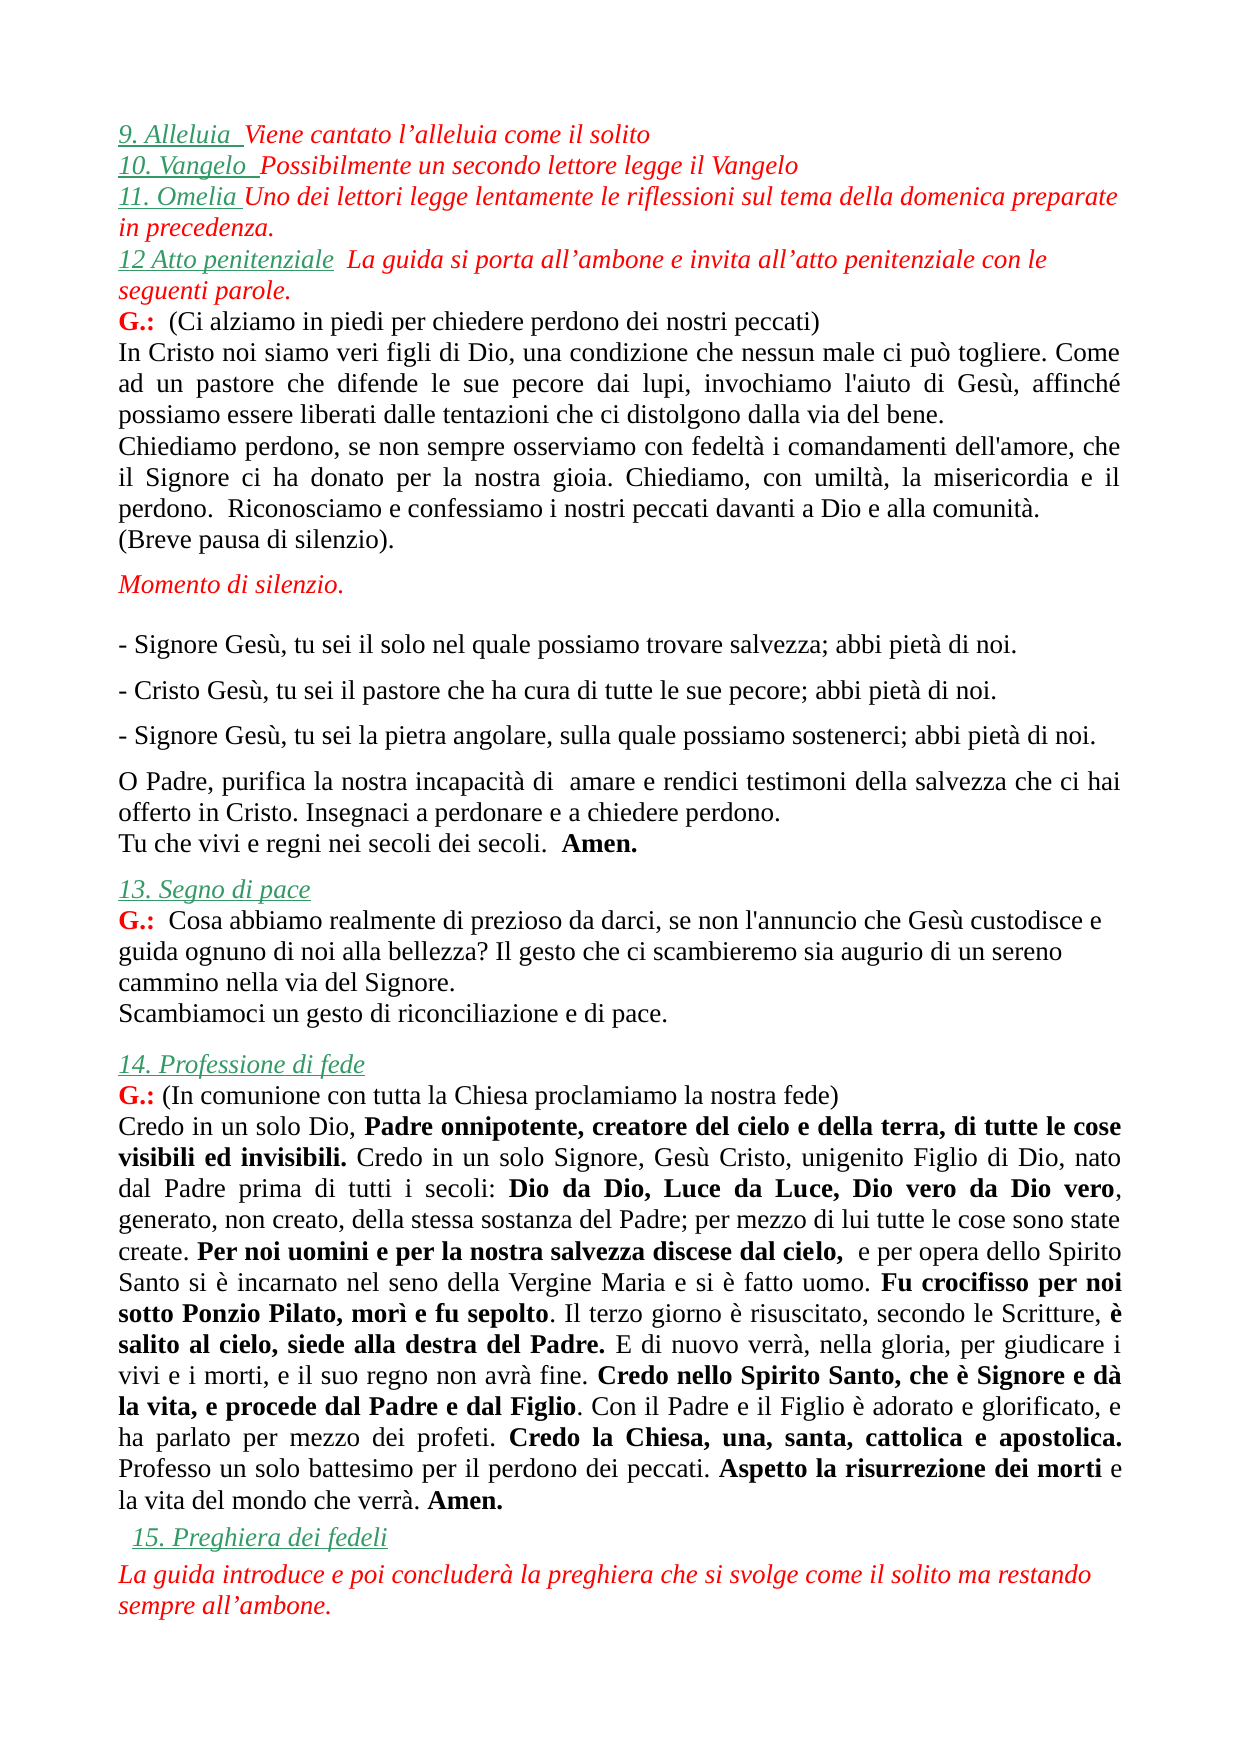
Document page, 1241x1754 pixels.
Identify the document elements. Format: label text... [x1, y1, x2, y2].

text G.: Cosa abbiamo realmente di prezioso da darci, se non l'annuncio che Gesù custodisce e guida ognuno di noi alla bellezza? Il gesto che ci scambieremo sia augurio di un sereno cammino nella via del Signore. [118, 904, 1122, 997]
text (Breve pausa di silenzio). [118, 523, 1122, 554]
text Momento di silenzio. [118, 568, 1122, 600]
text G.: (Ci alziamo in piedi per chiedere perdono dei nostri peccati) [118, 305, 1122, 336]
text 9. Alleluia Viene cantato l’alleluia come il solito [118, 118, 1122, 149]
text Chiediamo perdono, se non sempre osserviamo con fedeltà i comandamenti dell'amore, che il Signore ci ha donato per la nostra gioia. Chiediamo, con umiltà, la misericordia e il perdono. Riconosciamo e confessiamo i nostri peccati davanti a Dio e alla comunità. [118, 429, 1122, 523]
text 13. Segno di pace [118, 873, 1122, 904]
text 12 Atto penitenziale La guida si porta all’ambone e invita all’atto penitenziale con le seguenti parole. [118, 243, 1122, 305]
text O Padre, purifica la nostra incapacità di amare e rendici testimoni della salvezza che ci hai offerto in Cristo. Insegnaci a perdonare e a chiedere perdono. [118, 765, 1122, 827]
text Tu che vivi e regni nei secoli dei secoli. Amen. [118, 827, 1122, 858]
text G.: (In comunione con tutta la Chiesa proclamiamo la nostra fede) [118, 1079, 1122, 1110]
text Credo in un solo Dio, Padre onnipotente, creatore del cielo e della terra, di tutte le cose visibili ed invisibili. Credo in un solo Signore, Gesù Cristo, unigenito Figlio di Dio, nato dal Pa­dre prima di tutti i secoli: Dio da Dio, Luce da Lu­ce, Dio vero da Dio vero, generato, non creato, della stessa sostanza del Padre; per mezzo di lui tutte le cose sono state create. Per noi uo­mini e per la nostra salvezza discese dal cie­lo, e per opera dello Spirito San­to si è incarnato nel seno della Vergine Maria e si è fatto uomo. Fu crocifisso per noi sotto Pon­zio Pilato, morì e fu sepolto. Il terzo giorno è ri­suscitato, secondo le Scritture, è salito al cielo, siede alla destra del Padre. E di nuovo verrà, nella gloria, per giudicare i vivi e i morti, e il suo regno non avrà fine. Credo nello Spirito Santo, che è Signore e dà la vita, e procede dal Pa­dre e dal Figlio. Con il Padre e il Figlio è adorato e glorificato, e ha parlato per mezzo dei profeti. Credo la Chiesa, una, santa, cattolica e apo­stolica. Professo un solo battesimo per il perdo­no dei peccati. Aspetto la risurrezione dei mor­ti e la vita del mondo che verrà. Amen. [118, 1110, 1122, 1515]
text 11. Omelia Uno dei lettori legge lentamente le riflessioni sul tema della domenica preparate in precedenza. [118, 180, 1122, 243]
text - Signore Gesù, tu sei la pietra angolare, sulla quale possiamo sostenerci; abbi pietà di noi. [118, 719, 1122, 751]
text 14. Professione di fede [118, 1048, 1122, 1079]
text 10. Vangelo Possibilmente un secondo lettore legge il Vangelo [118, 149, 1122, 180]
text - Cristo Gesù, tu sei il pastore che ha cura di tutte le sue pecore; abbi pietà di noi. [118, 674, 1122, 705]
text La guida introduce e poi concluderà la preghiera che si svolge come il solito ma restando sempre all’ambone. [118, 1558, 1122, 1620]
text 15. Preghiera dei fedeli [118, 1521, 1122, 1552]
text - Signore Gesù, tu sei il solo nel quale possiamo trovare salvezza; abbi pietà di noi. [118, 628, 1122, 659]
text Scambiamoci un gesto di riconciliazione e di pace. [118, 997, 1122, 1028]
text In Cristo noi siamo veri figli di Dio, una condizione che nessun male ci può togliere. Come ad un pastore che difende le sue pecore dai lupi, invochiamo l'aiuto di Gesù, affinché possiamo essere liberati dalle tentazioni che ci distolgono dalla via del bene. [118, 336, 1122, 429]
